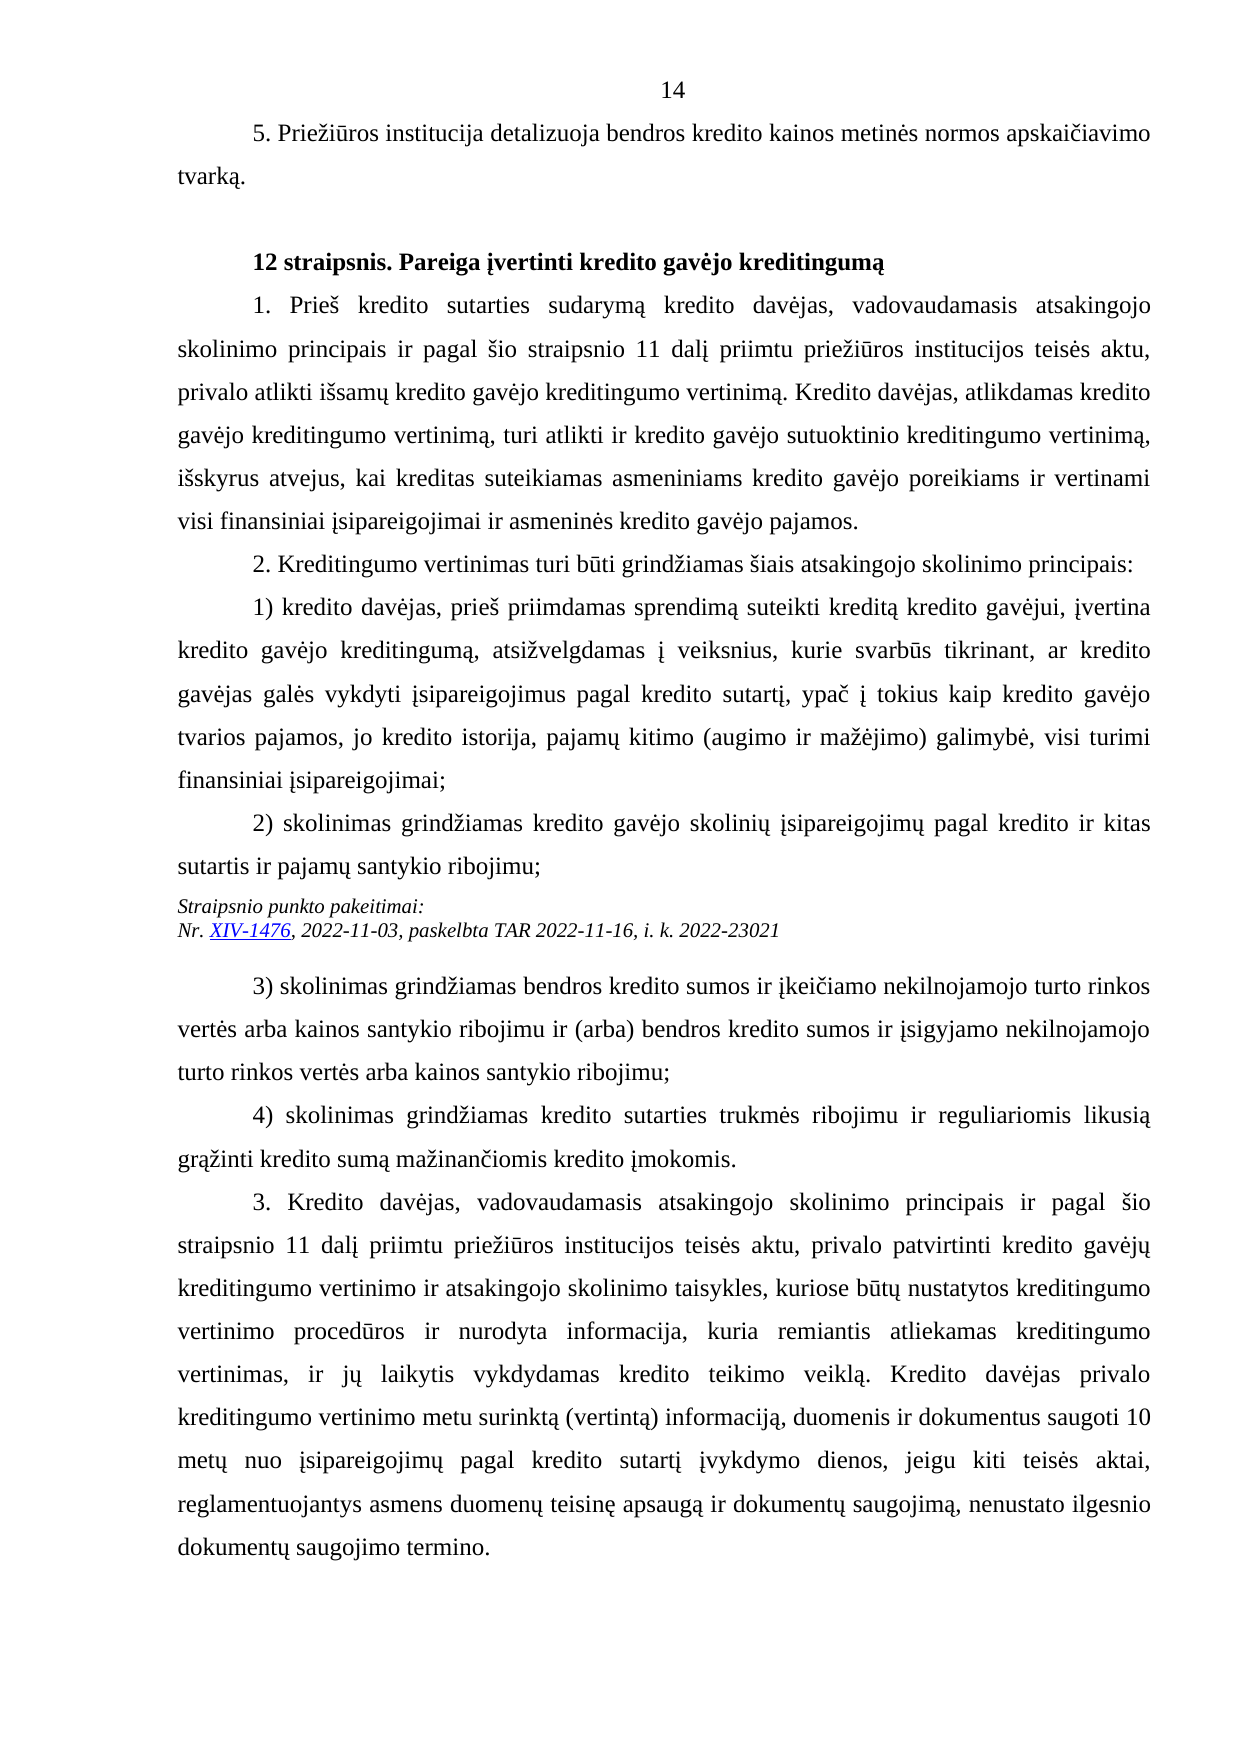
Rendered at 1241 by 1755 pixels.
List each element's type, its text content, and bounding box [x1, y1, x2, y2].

text 1. Prieš kredito sutarties sudarymą kredito davėjas, vadovaudamasis atsakingojo skolinimo principais ir pagal šio straipsnio 11 dalį priimtu priežiūros institucijos teisės aktu, privalo atlikti išsamų kredito gavėjo kreditingumo vertinimą. Kredito davėjas, atlikdamas kredito gavėjo kreditingumo vertinimą, turi atlikti ir kredito gavėjo sutuoktinio kreditingumo vertinimą, išskyrus atvejus, kai kreditas suteikiamas asmeniniams kredito gavėjo poreikiams ir vertinami visi finansiniai įsipareigojimai ir asmeninės kredito gavėjo pajamos. [177, 291, 1152, 535]
text 4) skolinimas grindžiamas kredito sutarties trukmės ribojimu ir reguliariomis likusią grąžinti kredito sumą mažinančiomis kredito įmokomis. [177, 1101, 1152, 1172]
text 2. Kreditingumo vertinimas turi būti grindžiamas šiais atsakingojo skolinimo principais: [177, 549, 1152, 578]
text 2) skolinimas grindžiamas kredito gavėjo skolinių įsipareigojimų pagal kredito ir kitas sutartis ir pajamų santykio ribojimu; [177, 808, 1152, 880]
text Nr. XIV-1476, 2022-11-03, paskelbta TAR 2022-11-16, i. k. 2022-23021 [177, 918, 1152, 942]
text 3) skolinimas grindžiamas bendros kredito sumos ir įkeičiamo nekilnojamojo turto rinkos vertės arba kainos santykio ribojimu ir (arba) bendros kredito sumos ir įsigyjamo nekilnojamojo turto rinkos vertės arba kainos santykio ribojimu; [177, 971, 1152, 1086]
text 5. Priežiūros institucija detalizuoja bendros kredito kainos metinės normos apskaičiavimo tvarką. [177, 118, 1152, 190]
text 3. Kredito davėjas, vadovaudamasis atsakingojo skolinimo principais ir pagal šio straipsnio 11 dalį priimtu priežiūros institucijos teisės aktu, privalo patvirtinti kredito gavėjų kreditingumo vertinimo ir atsakingojo skolinimo taisykles, kuriose būtų nustatytos kreditingumo vertinimo procedūros ir nurodyta informacija, kuria remiantis atliekamas kreditingumo vertinimas, ir jų laikytis vykdydamas kredito teikimo veiklą. Kredito davėjas privalo kreditingumo vertinimo metu surinktą (vertintą) informaciją, duomenis ir dokumentus saugoti 10 metų nuo įsipareigojimų pagal kredito sutartį įvykdymo dienos, jeigu kiti teisės aktai, reglamentuojantys asmens duomenų teisinę apsaugą ir dokumentų saugojimą, nenustato ilgesnio dokumentų saugojimo termino. [177, 1187, 1152, 1561]
text 12 straipsnis. Pareiga įvertinti kredito gavėjo kreditingumą [177, 247, 1152, 276]
text 1) kredito davėjas, prieš priimdamas sprendimą suteikti kreditą kredito gavėjui, įvertina kredito gavėjo kreditingumą, atsižvelgdamas į veiksnius, kurie svarbūs tikrinant, ar kredito gavėjas galės vykdyti įsipareigojimus pagal kredito sutartį, ypač į tokius kaip kredito gavėjo tvarios pajamos, jo kredito istorija, pajamų kitimo (augimo ir mažėjimo) galimybė, visi turimi finansiniai įsipareigojimai; [177, 592, 1152, 794]
text Straipsnio punkto pakeitimai: [177, 894, 1152, 918]
